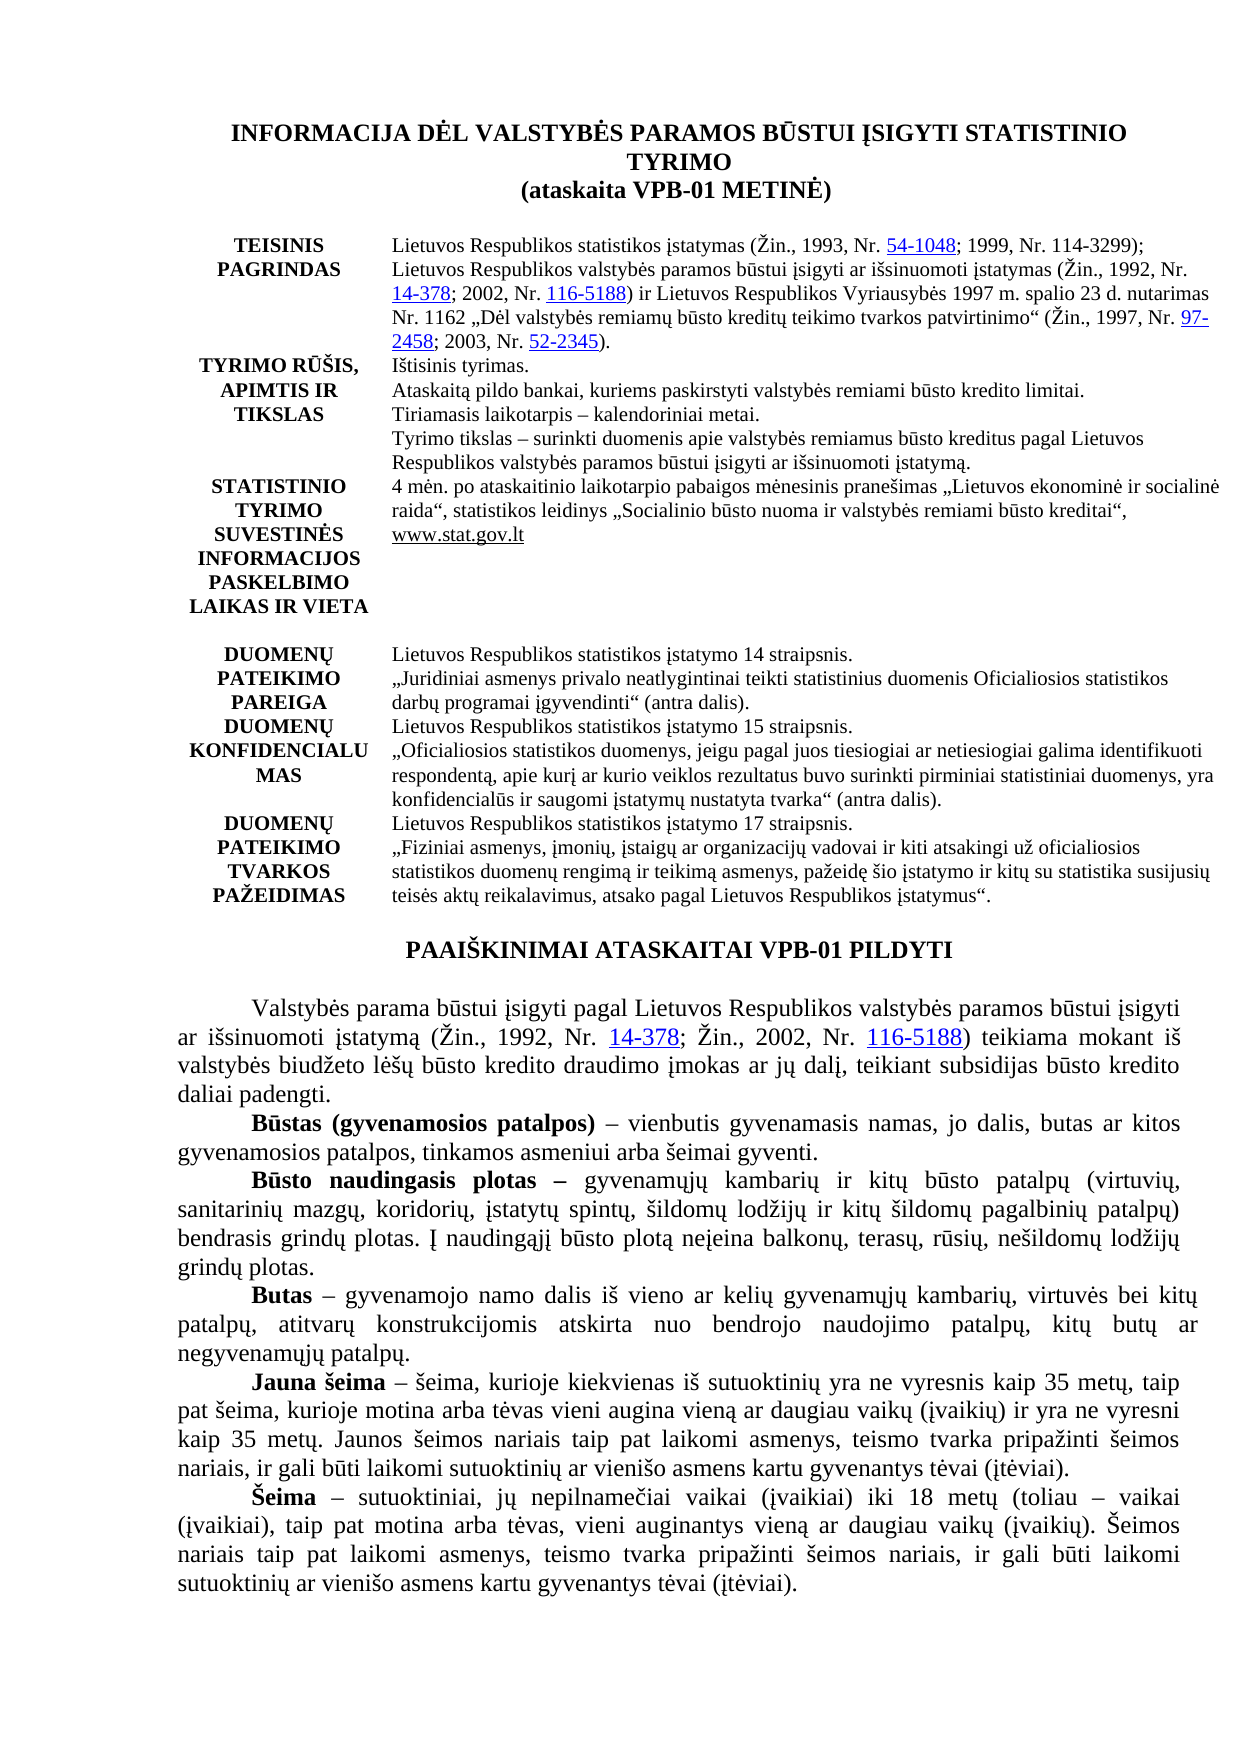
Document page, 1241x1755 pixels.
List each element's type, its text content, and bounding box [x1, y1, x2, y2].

table_cell STATISTINIO TYRIMO SUVESTINĖS INFORMACIJOS PASKELBIMO LAIKAS IR VIETA [177, 474, 380, 642]
table_cell DUOMENŲ PATEIKIMO PAREIGA [177, 642, 380, 714]
table_cell TYRIMO RŪŠIS, APIMTIS IR TIKSLAS [177, 354, 380, 474]
table_cell 4 mėn. po ataskaitinio laikotarpio pabaigos mėnesinis pranešimas „Lietuvos ekonominė ir socialinė raida“, statistikos leidinys „Socialinio būsto nuoma ir valstybės remiami būsto kreditai“, www.stat.gov.lt [380, 474, 1231, 642]
text Paaiškinimai ataskaitai VPB-01 pildyti [177, 936, 1181, 964]
table_cell DUOMENŲ PATEIKIMO TVARKOS PAŽEIDIMAS [177, 811, 380, 907]
table_cell Lietuvos Respublikos statistikos įstatymo 17 straipsnis. „Fiziniai asmenys, įmonių, įstaigų ar organizacijų vadovai ir kiti atsakingi už oficialiosios statistikos duomenų rengimą ir teikimą asmenys, pažeidę šio įstatymo ir kitų su statistika susijusių teisės aktų reikalavimus, atsako pagal Lietuvos Respublikos įstatymus“. [380, 811, 1231, 907]
text INFORMACIJA DĖL VALSTYBĖS PARAMOS BŪSTUI ĮSIGYTI STATISTINIO TYRIMO [177, 118, 1181, 176]
text Jauna šeima – šeima, kurioje kiekvienas iš sutuoktinių yra ne vyresnis kaip 35 metų, taip pat šeima, kurioje motina arba tėvas vieni augina vieną ar daugiau vaikų (įvaikių) ir yra ne vyresni kaip 35 metų. Jaunos šeimos nariais taip pat laikomi asmenys, teismo tvarka pripažinti šeimos nariais, ir gali būti laikomi sutuoktinių ar vienišo asmens kartu gyvenantys tėvai (įtėviai). [177, 1367, 1181, 1482]
text Butas – gyvenamojo namo dalis iš vieno ar kelių gyvenamųjų kambarių, virtuvės bei kitų patalpų, atitvarų konstrukcijomis atskirta nuo bendrojo naudojimo patalpų, kitų butų ar negyvenamųjų patalpų. [177, 1281, 1199, 1367]
table_cell Lietuvos Respublikos statistikos įstatymo 15 straipsnis. „Oficialiosios statistikos duomenys, jeigu pagal juos tiesiogiai ar netiesiogiai galima identifikuoti respondentą, apie kurį ar kurio veiklos rezultatus buvo surinkti pirminiai statistiniai duomenys, yra konfidencialūs ir saugomi įstatymų nustatyta tvarka“ (antra dalis). [380, 714, 1231, 811]
table_cell Ištisinis tyrimas. Ataskaitą pildo bankai, kuriems paskirstyti valstybės remiami būsto kredito limitai. Tiriamasis laikotarpis – kalendoriniai metai. Tyrimo tikslas – surinkti duomenis apie valstybės remiamus būsto kreditus pagal Lietuvos Respublikos valstybės paramos būstui įsigyti ar išsinuomoti įstatymą. [380, 354, 1231, 474]
text Būsto naudingasis plotas – gyvenamųjų kambarių ir kitų būsto patalpų (virtuvių, sanitarinių mazgų, koridorių, įstatytų spintų, šildomų lodžijų ir kitų šildomų pagalbinių patalpų) bendrasis grindų plotas. Į naudingąjį būsto plotą neįeina balkonų, terasų, rūsių, nešildomų lodžijų grindų plotas. [177, 1166, 1181, 1281]
text (ataskaita VPB-01 METINĖ) [177, 176, 1181, 204]
text Būstas (gyvenamosios patalpos) – vienbutis gyvenamasis namas, jo dalis, butas ar kitos gyvenamosios patalpos, tinkamos asmeniui arba šeimai gyventi. [177, 1108, 1181, 1166]
table_header TEISINIS PAGRINDAS [177, 233, 380, 353]
table_cell Lietuvos Respublikos statistikos įstatymo 14 straipsnis. „Juridiniai asmenys privalo neatlygintinai teikti statistinius duomenis Oficialiosios statistikos darbų programai įgyvendinti“ (antra dalis). [380, 642, 1231, 714]
table_header Lietuvos Respublikos statistikos įstatymas (Žin., 1993, Nr. 54-1048; 1999, Nr. 114-3299); Lietuvos Respublikos valstybės paramos būstui įsigyti ar išsinuomoti įstatymas (Žin., 1992, Nr. 14-378; 2002, Nr. 116-5188) ir Lietuvos Respublikos Vyriausybės 1997 m. spalio 23 d. nutarimas Nr. 1162 „Dėl valstybės remiamų būsto kreditų teikimo tvarkos patvirtinimo“ (Žin., 1997, Nr. 97-2458; 2003, Nr. 52-2345). [380, 233, 1231, 353]
text Šeima – sutuoktiniai, jų nepilnamečiai vaikai (įvaikiai) iki 18 metų (toliau – vaikai (įvaikiai), taip pat motina arba tėvas, vieni auginantys vieną ar daugiau vaikų (įvaikių). Šeimos nariais taip pat laikomi asmenys, teismo tvarka pripažinti šeimos nariais, ir gali būti laikomi sutuoktinių ar vienišo asmens kartu gyvenantys tėvai (įtėviai). [177, 1482, 1181, 1597]
table_cell DUOMENŲ KONFIDENCIALUMAS [177, 714, 380, 811]
text Valstybės parama būstui įsigyti pagal Lietuvos Respublikos valstybės paramos būstui įsigyti ar išsinuomoti įstatymą (Žin., 1992, Nr. 14-378; Žin., 2002, Nr. 116-5188) teikiama mokant iš valstybės biudžeto lėšų būsto kredito draudimo įmokas ar jų dalį, teikiant subsidijas būsto kredito daliai padengti. [177, 993, 1181, 1108]
